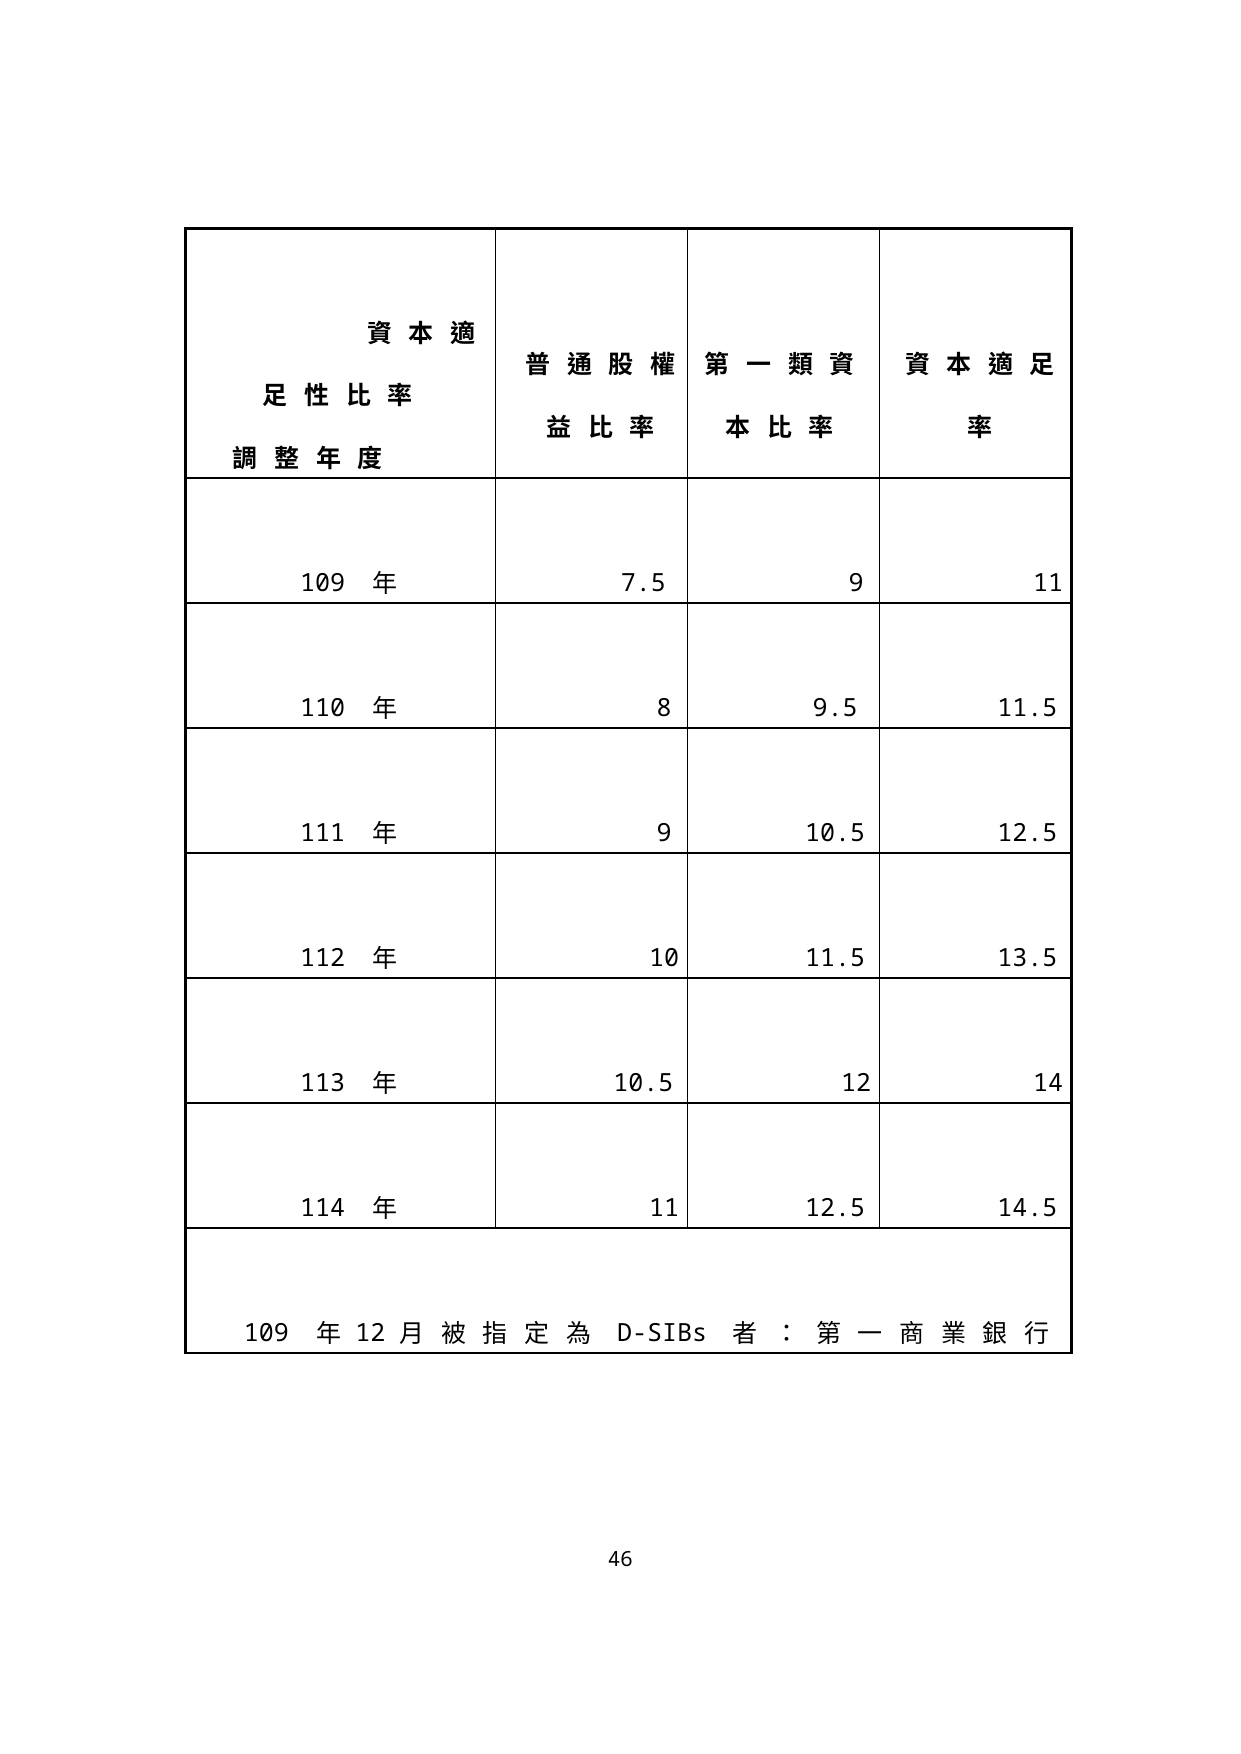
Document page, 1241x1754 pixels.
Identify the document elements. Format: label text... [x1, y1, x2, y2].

table_cell 10 [496, 854, 687, 977]
table_cell 109年 [187, 479, 495, 602]
table_header 第一類資本比率 [688, 230, 879, 477]
table_cell 109年12月被指定為D-SIBs者：第一商業銀行 [187, 1229, 1070, 1352]
table_cell 14 [880, 979, 1070, 1102]
table_cell 112年 [187, 854, 495, 977]
table_cell 14.5 [880, 1104, 1070, 1227]
table_cell 111年 [187, 729, 495, 852]
table_header 資本適足率 [880, 230, 1070, 477]
table_header 資本適足性比率 調整年度 [187, 230, 495, 477]
table_cell 10.5 [496, 979, 687, 1102]
table_cell 9.5 [688, 604, 879, 727]
table_header 普通股權益比率 [496, 230, 687, 477]
table_cell 114年 [187, 1104, 495, 1227]
table_cell 12.5 [688, 1104, 879, 1227]
table_cell 11 [496, 1104, 687, 1227]
table_cell 11 [880, 479, 1070, 602]
table_cell 11.5 [688, 854, 879, 977]
table_cell 9 [496, 729, 687, 852]
table_cell 12 [688, 979, 879, 1102]
table_cell 9 [688, 479, 879, 602]
table_cell 11.5 [880, 604, 1070, 727]
table_cell 13.5 [880, 854, 1070, 977]
table_cell 113年 [187, 979, 495, 1102]
table_cell 110年 [187, 604, 495, 727]
table_cell 7.5 [496, 479, 687, 602]
table_cell 12.5 [880, 729, 1070, 852]
table_cell 10.5 [688, 729, 879, 852]
table_cell 8 [496, 604, 687, 727]
